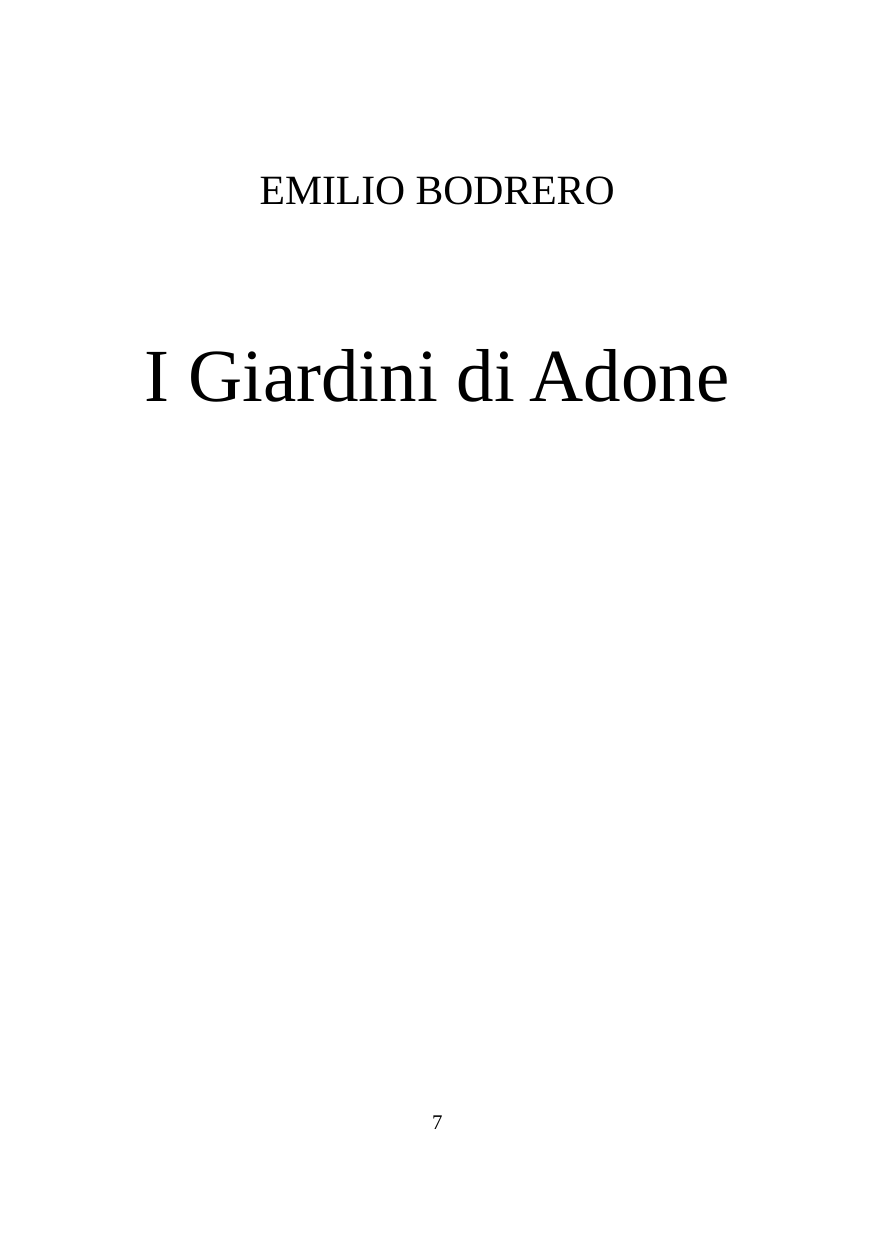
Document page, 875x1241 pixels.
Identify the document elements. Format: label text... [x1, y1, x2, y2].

text EMILIO BODRERO [106, 165, 768, 213]
text I Giardini di Adone [106, 331, 768, 418]
